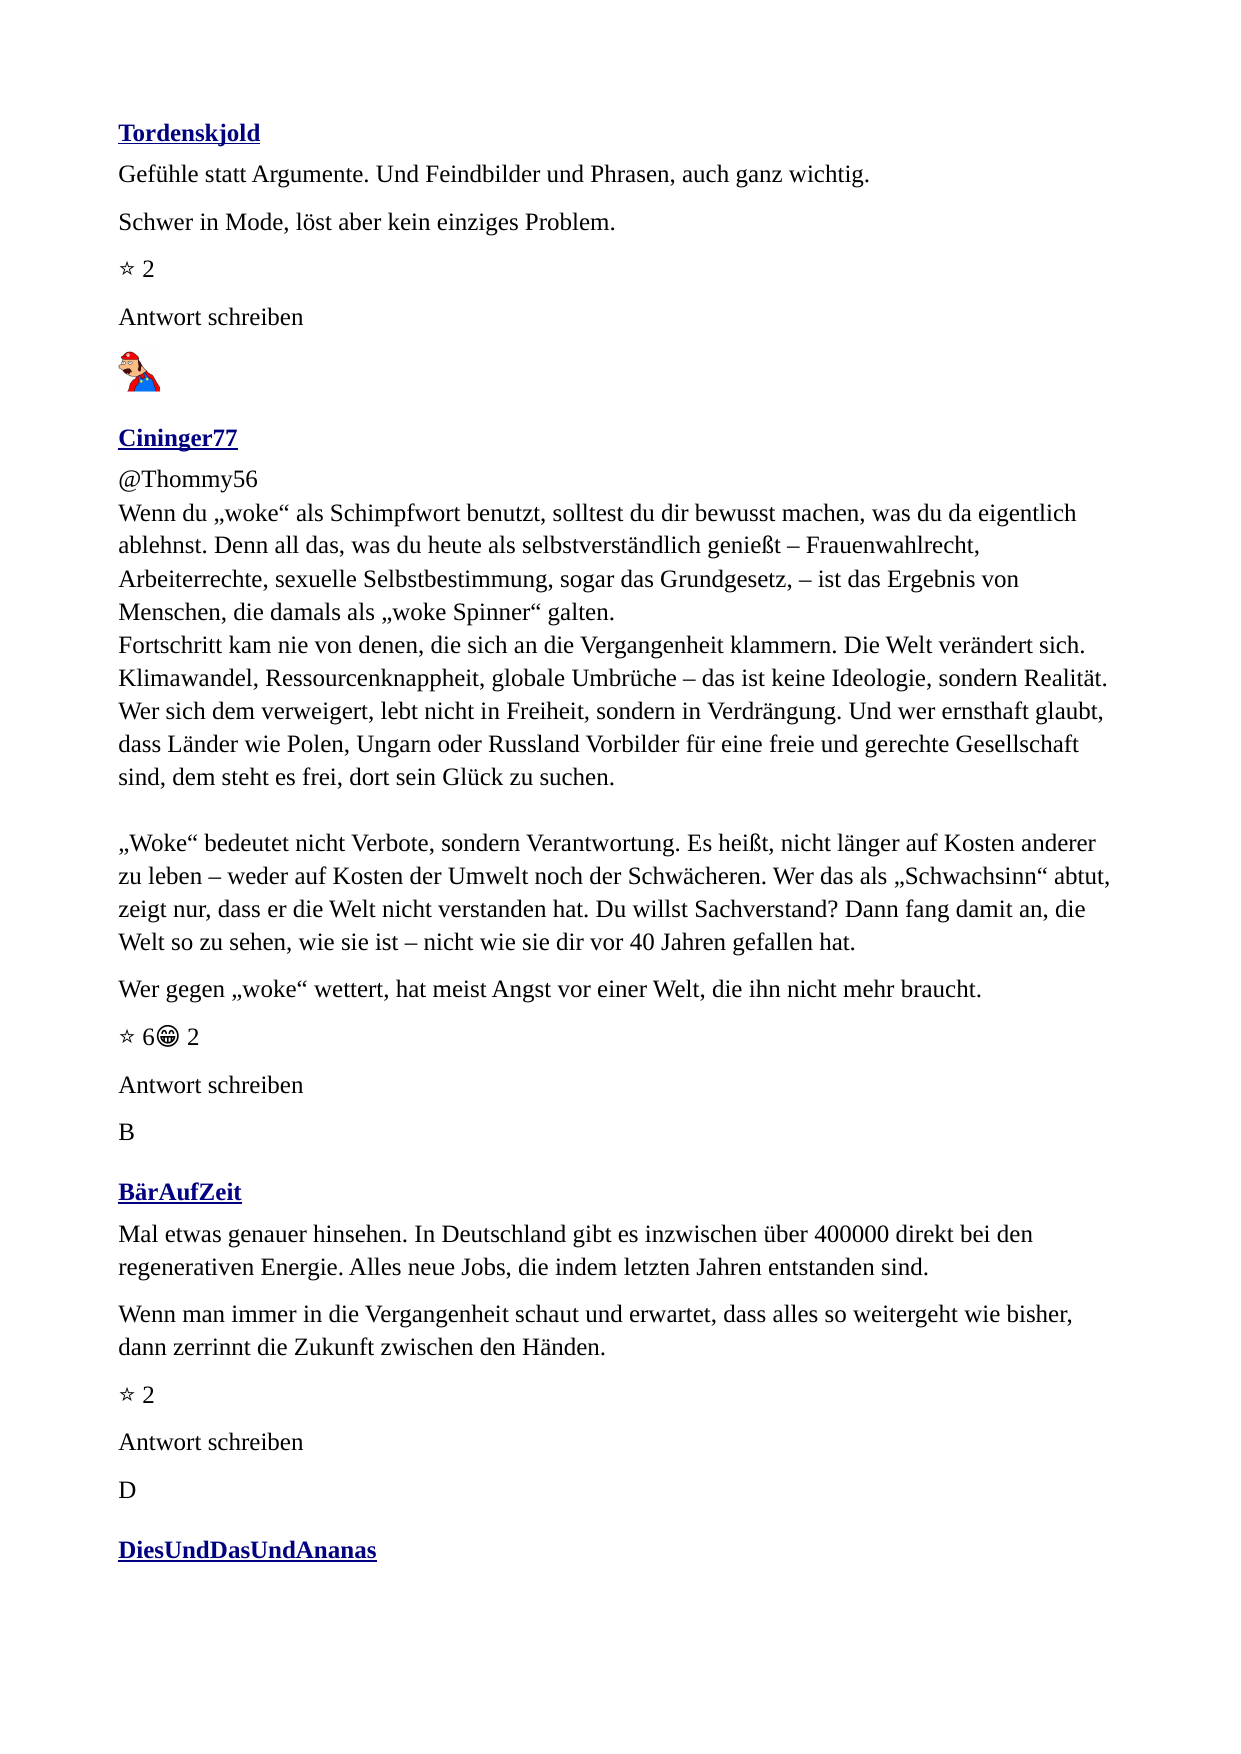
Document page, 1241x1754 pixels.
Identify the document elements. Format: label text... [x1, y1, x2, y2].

subtitle DiesUndDasUndAnanas [118, 1535, 1122, 1564]
text Antwort schreiben [118, 302, 1122, 331]
text Antwort schreiben [118, 1427, 1122, 1456]
text Gefühle statt Argumente. Und Feindbilder und Phrasen, auch ganz wichtig. [118, 159, 1122, 188]
text D [118, 1475, 1122, 1504]
subtitle Cininger77 [118, 423, 1122, 452]
picture [118, 349, 161, 392]
text @Thommy56 Wenn du „woke“ als Schimpfwort benutzt, solltest du dir bewusst machen, was du da eigentlich ablehnst. Denn all das, was du heute als selbstverständlich genießt – Frauenwahlrecht, Arbeiterrechte, sexuelle Selbstbestimmung, sogar das Grundgesetz, – ist das Ergebnis von Menschen, die damals als „woke Spinner“ galten. Fortschritt kam nie von denen, die sich an die Vergangenheit klammern. Die Welt verändert sich. Klimawandel, Ressourcenknappheit, globale Umbrüche – das ist keine Ideologie, sondern Realität. Wer sich dem verweigert, lebt nicht in Freiheit, sondern in Verdrängung. Und wer ernsthaft glaubt, dass Länder wie Polen, Ungarn oder Russland Vorbilder für eine freie und gerechte Gesellschaft sind, dem steht es frei, dort sein Glück zu suchen. „Woke“ bedeutet nicht Verbote, sondern Verantwortung. Es heißt, nicht länger auf Kosten anderer zu leben – weder auf Kosten der Umwelt noch der Schwächeren. Wer das als „Schwachsinn“ abtut, zeigt nur, dass er die Welt nicht verstanden hat. Du willst Sachverstand? Dann fang damit an, die Welt so zu sehen, wie sie ist – nicht wie sie dir vor 40 Jahren gefallen hat. [118, 464, 1122, 956]
text ⭐️ 6😁 2 [118, 1022, 1122, 1051]
text Schwer in Mode, löst aber kein einziges Problem. [118, 207, 1122, 236]
text Wenn man immer in die Vergangenheit schaut und erwartet, dass alles so weitergeht wie bisher, dann zerrinnt die Zukunft zwischen den Händen. [118, 1299, 1122, 1361]
text Antwort schreiben [118, 1070, 1122, 1098]
text Wer gegen „woke“ wettert, hat meist Angst vor einer Welt, die ihn nicht mehr braucht. [118, 974, 1122, 1003]
text B [118, 1117, 1122, 1146]
subtitle BärAufZeit [118, 1177, 1122, 1206]
text Mal etwas genauer hinsehen. In Deutschland gibt es inzwischen über 400000 direkt bei den regenerativen Energie. Alles neue Jobs, die indem letzten Jahren entstanden sind. [118, 1219, 1122, 1280]
text ⭐️ 2 [118, 1380, 1122, 1409]
subtitle Tordenskjold [118, 118, 1122, 147]
text ⭐️ 2 [118, 254, 1122, 283]
